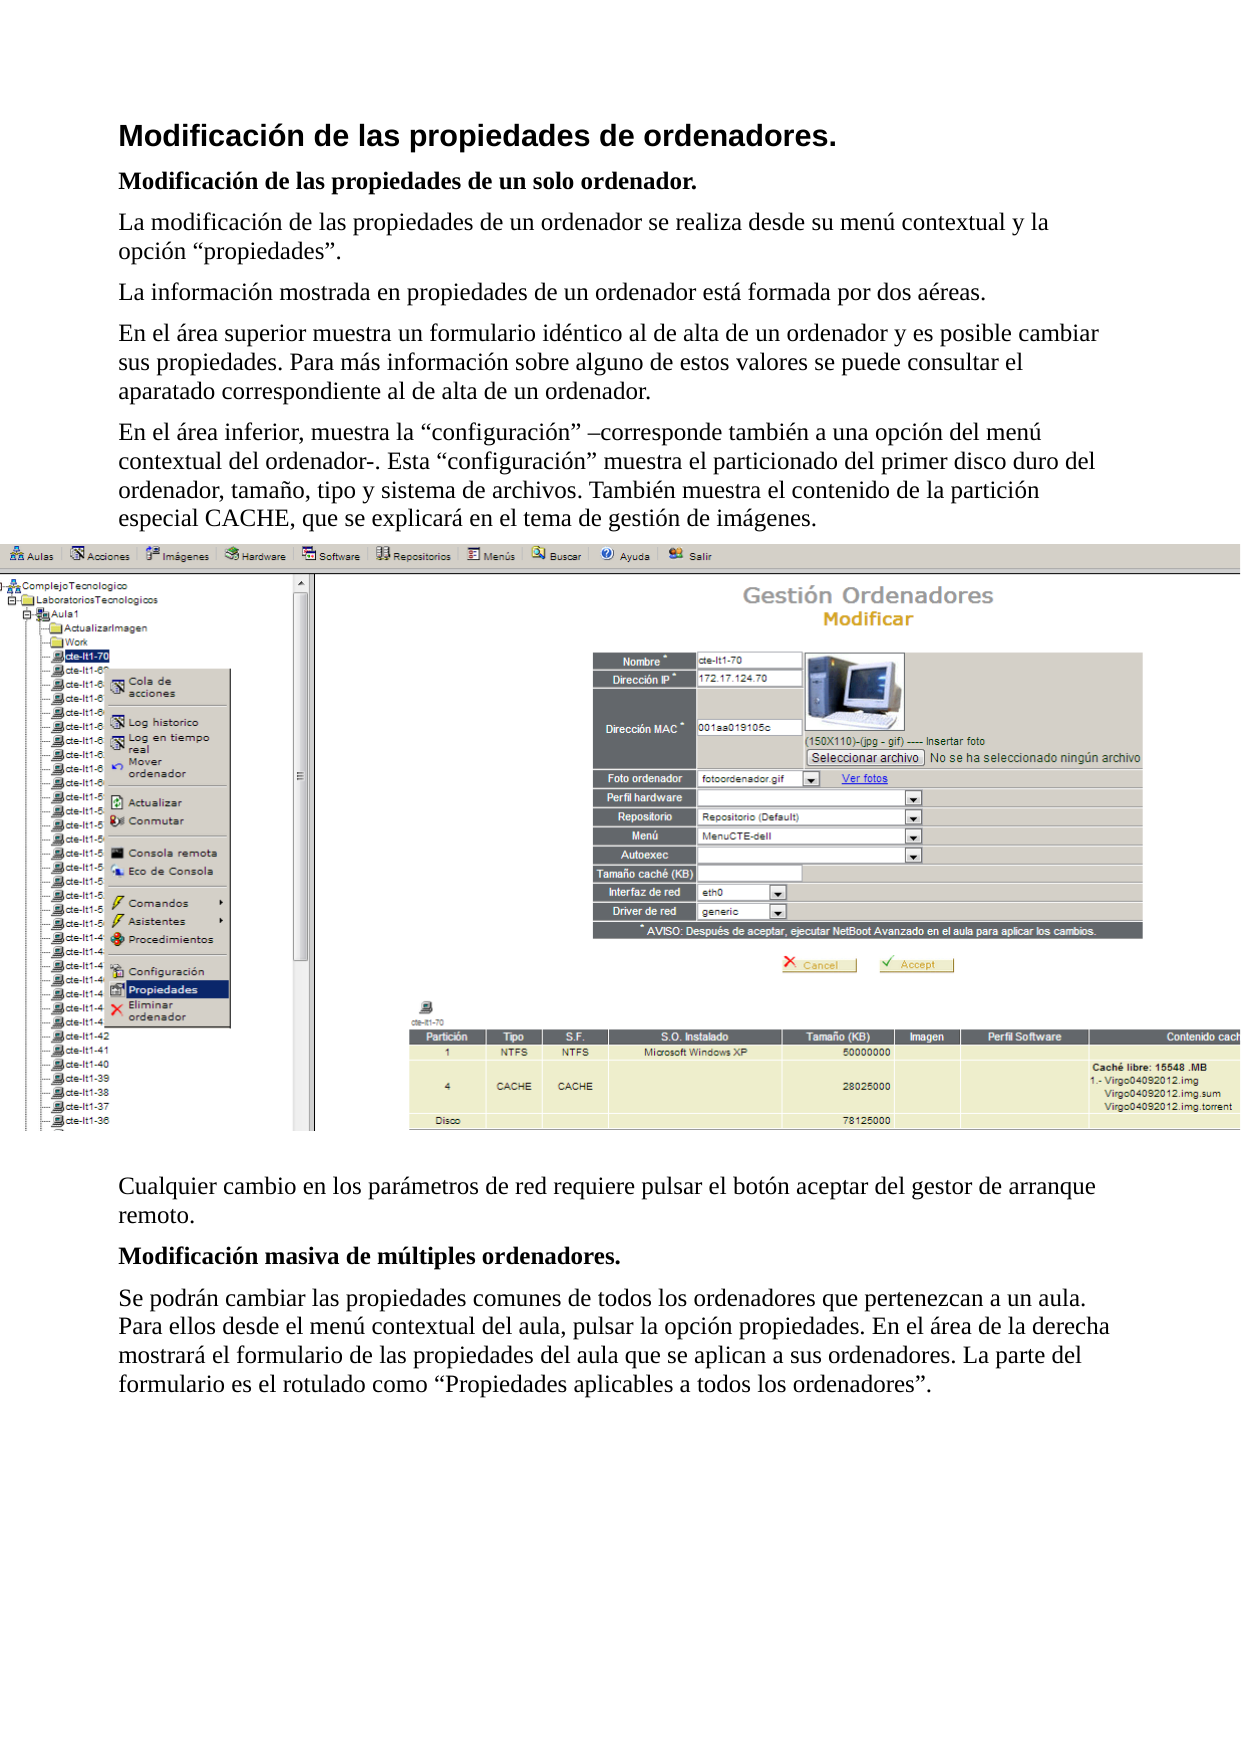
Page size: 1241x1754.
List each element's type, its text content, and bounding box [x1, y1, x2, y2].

text Modificación masiva de múltiples ordenadores. [118, 1241, 1122, 1270]
text En el área inferior, muestra la “configuración” –corresponde también a una opción del menú contextual del ordenador-. Esta “configuración” muestra el particionado del primer disco duro del ordenador, tamaño, tipo y sistema de archivos. También muestra el contenido de la partición especial CACHE, que se explicará en el tema de gestión de imágenes. [118, 417, 1122, 532]
text Se podrán cambiar las propiedades comunes de todos los ordenadores que pertenezcan a un aula. Para ellos desde el menú contextual del aula, pulsar la opción propiedades. En el área de la derecha mostrará el formulario de las propiedades del aula que se aplican a sus ordenadores. La parte del formulario es el rotulado como “Propiedades aplicables a todos los ordenadores”. [118, 1283, 1122, 1398]
text Cualquier cambio en los parámetros de red requiere pulsar el botón aceptar del gestor de arranque remoto. [118, 1171, 1122, 1229]
text En el área superior muestra un formulario idéntico al de alta de un ordenador y es posible cambiar sus propiedades. Para más información sobre alguno de estos valores se puede consultar el aparatado correspondiente al de alta de un ordenador. [118, 318, 1122, 405]
subtitle Modificación de las propiedades de ordenadores. [118, 118, 1122, 153]
text Modificación de las propiedades de un solo ordenador. [118, 166, 1122, 195]
text La información mostrada en propiedades de un ordenador está formada por dos aéreas. [118, 277, 1122, 306]
text La modificación de las propiedades de un ordenador se realiza desde su menú contextual y la opción “propiedades”. [118, 207, 1122, 265]
